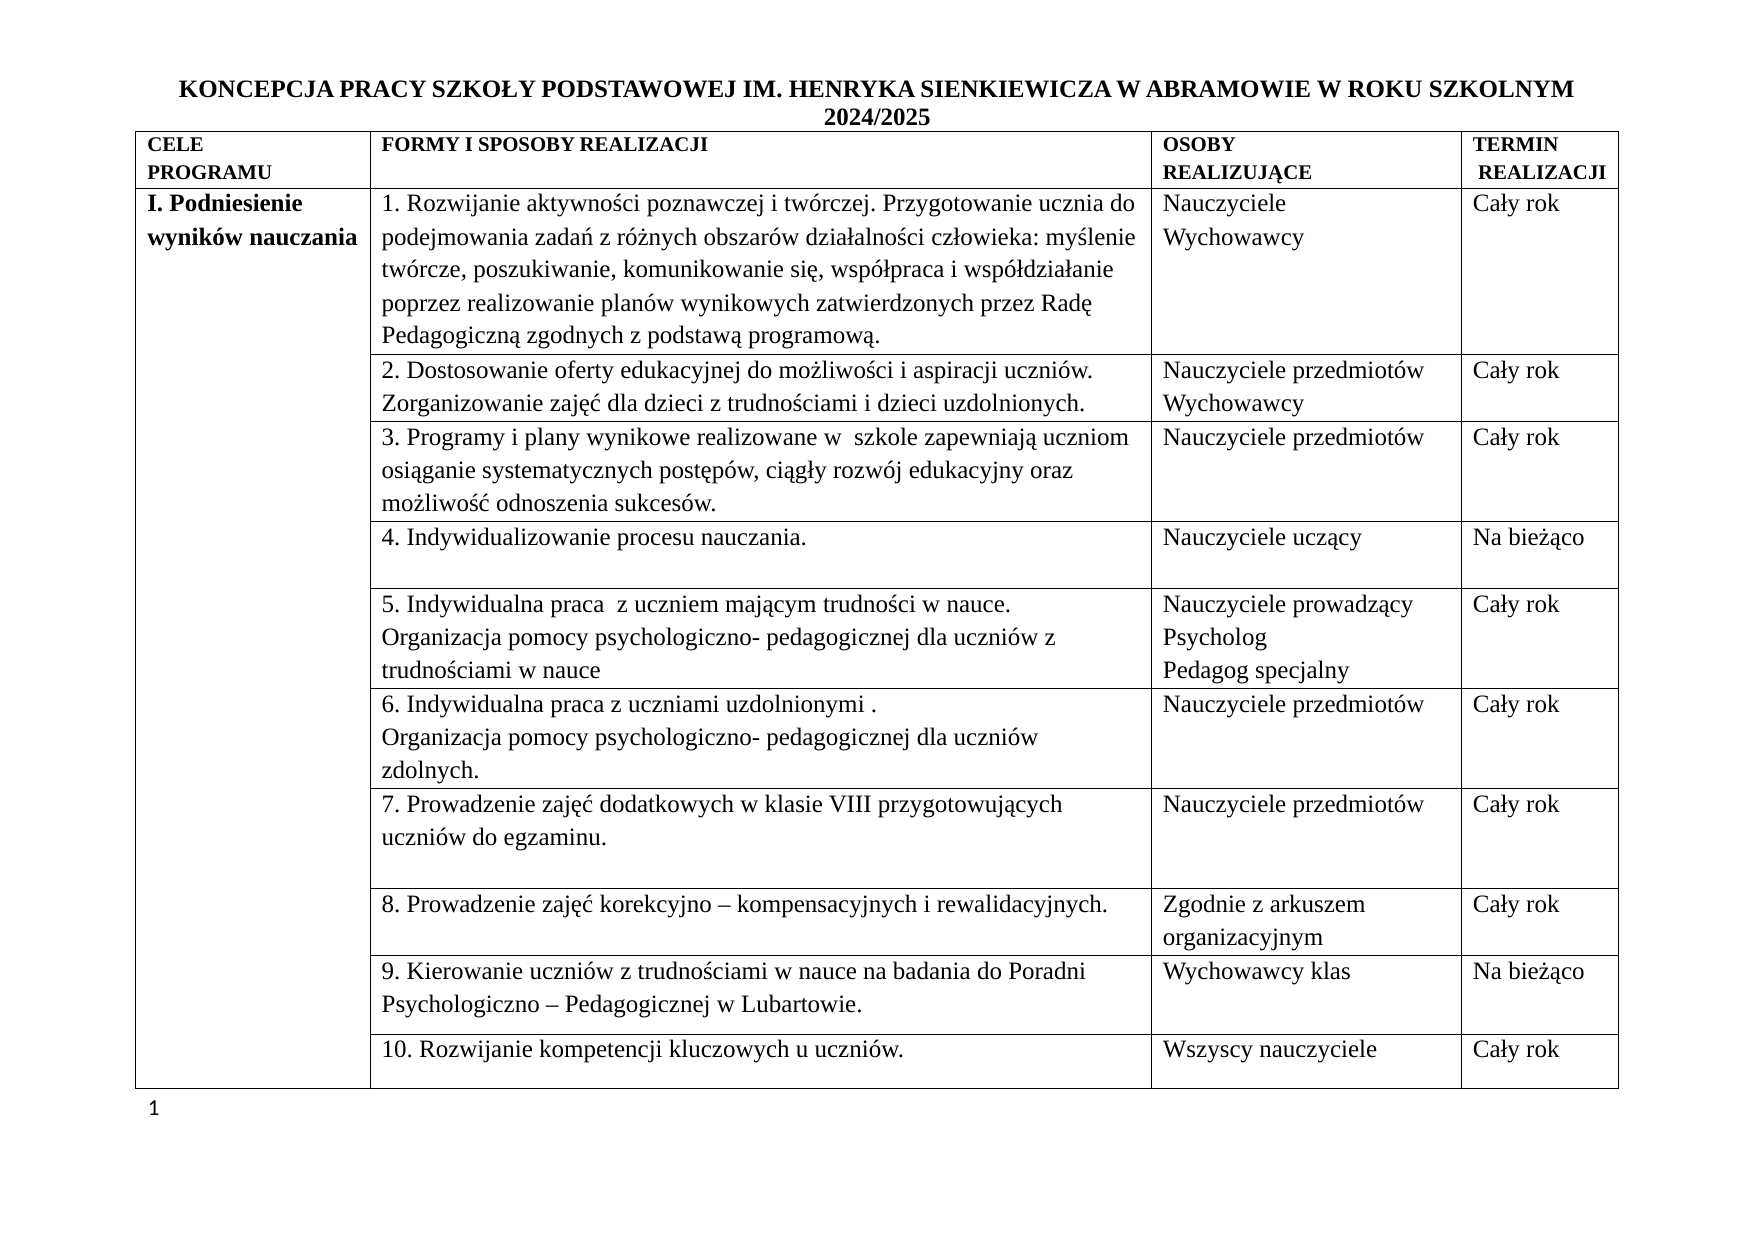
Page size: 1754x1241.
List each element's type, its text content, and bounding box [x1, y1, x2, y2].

table_cell 7. Prowadzenie zajęć dodatkowych w klasie VIII przygotowujących uczniów do egzaminu. [371, 789, 1151, 888]
table_cell Na bieżąco [1462, 956, 1618, 1033]
table_cell Na bieżąco [1462, 522, 1618, 588]
table_cell Wychowawcy klas [1152, 956, 1461, 1033]
table_cell 4. Indywidualizowanie procesu nauczania. [371, 522, 1151, 588]
table_header OSOBY REALIZUJĄCE [1152, 132, 1461, 187]
table_header FORMY I SPOSOBY REALIZACJI [371, 132, 1151, 187]
table_cell Nauczyciele prowadzący Psycholog Pedagog specjalny [1152, 589, 1461, 688]
table_cell 10. Rozwijanie kompetencji kluczowych u uczniów. [371, 1035, 1151, 1088]
table_cell 5. Indywidualna praca z uczniem mającym trudności w nauce. Organizacja pomocy psychologiczno- pedagogicznej dla uczniów z trudnościami w nauce [371, 589, 1151, 688]
table_cell Nauczyciele przedmiotów [1152, 422, 1461, 521]
table_cell Nauczyciele przedmiotów Wychowawcy [1152, 355, 1461, 421]
table_cell Nauczyciele Wychowawcy [1152, 189, 1461, 354]
table_cell Nauczyciele przedmiotów [1152, 789, 1461, 888]
table_cell 3. Programy i plany wynikowe realizowane w szkole zapewniają uczniom osiąganie systematycznych postępów, ciągły rozwój edukacyjny oraz możliwość odnoszenia sukcesów. [371, 422, 1151, 521]
table_cell Cały rok [1462, 589, 1618, 688]
table_cell 9. Kierowanie uczniów z trudnościami w nauce na badania do Poradni Psychologiczno – Pedagogicznej w Lubartowie. [371, 956, 1151, 1033]
table_cell Wszyscy nauczyciele [1152, 1035, 1461, 1088]
table_cell Cały rok [1462, 1035, 1618, 1088]
table_cell Nauczyciele przedmiotów [1152, 689, 1461, 788]
table_header CELE PROGRAMU [136, 132, 370, 187]
table_cell Cały rok [1462, 889, 1618, 955]
table_header TERMIN REALIZACJI [1462, 132, 1618, 187]
table_cell Cały rok [1462, 789, 1618, 888]
table_cell Cały rok [1462, 189, 1618, 354]
table_cell I. Podniesienie wyników nauczania [136, 189, 370, 1088]
table_cell 6. Indywidualna praca z uczniami uzdolnionymi . Organizacja pomocy psychologiczno- pedagogicznej dla uczniów zdolnych. [371, 689, 1151, 788]
table_cell 1. Rozwijanie aktywności poznawczej i twórczej. Przygotowanie ucznia do podejmowania zadań z różnych obszarów działalności człowieka: myślenie twórcze, poszukiwanie, komunikowanie się, współpraca i współdziałanie poprzez realizowanie planów wynikowych zatwierdzonych przez Radę Pedagogiczną zgodnych z podstawą programową. [371, 189, 1151, 354]
table_cell 8. Prowadzenie zajęć korekcyjno – kompensacyjnych i rewalidacyjnych. [371, 889, 1151, 955]
table_cell Cały rok [1462, 689, 1618, 788]
table_cell Zgodnie z arkuszem organizacyjnym [1152, 889, 1461, 955]
table_cell Cały rok [1462, 355, 1618, 421]
table_cell Nauczyciele uczący [1152, 522, 1461, 588]
table_cell 2. Dostosowanie oferty edukacyjnej do możliwości i aspiracji uczniów. Zorganizowanie zajęć dla dzieci z trudnościami i dzieci uzdolnionych. [371, 355, 1151, 421]
table_cell Cały rok [1462, 422, 1618, 521]
text KONCEPCJA PRACY SZKOŁY PODSTAWOWEJ IM. HENRYKA SIENKIEWICZA W ABRAMOWIE W ROKU SZKOLNYM 2024/2025 [148, 74, 1606, 131]
